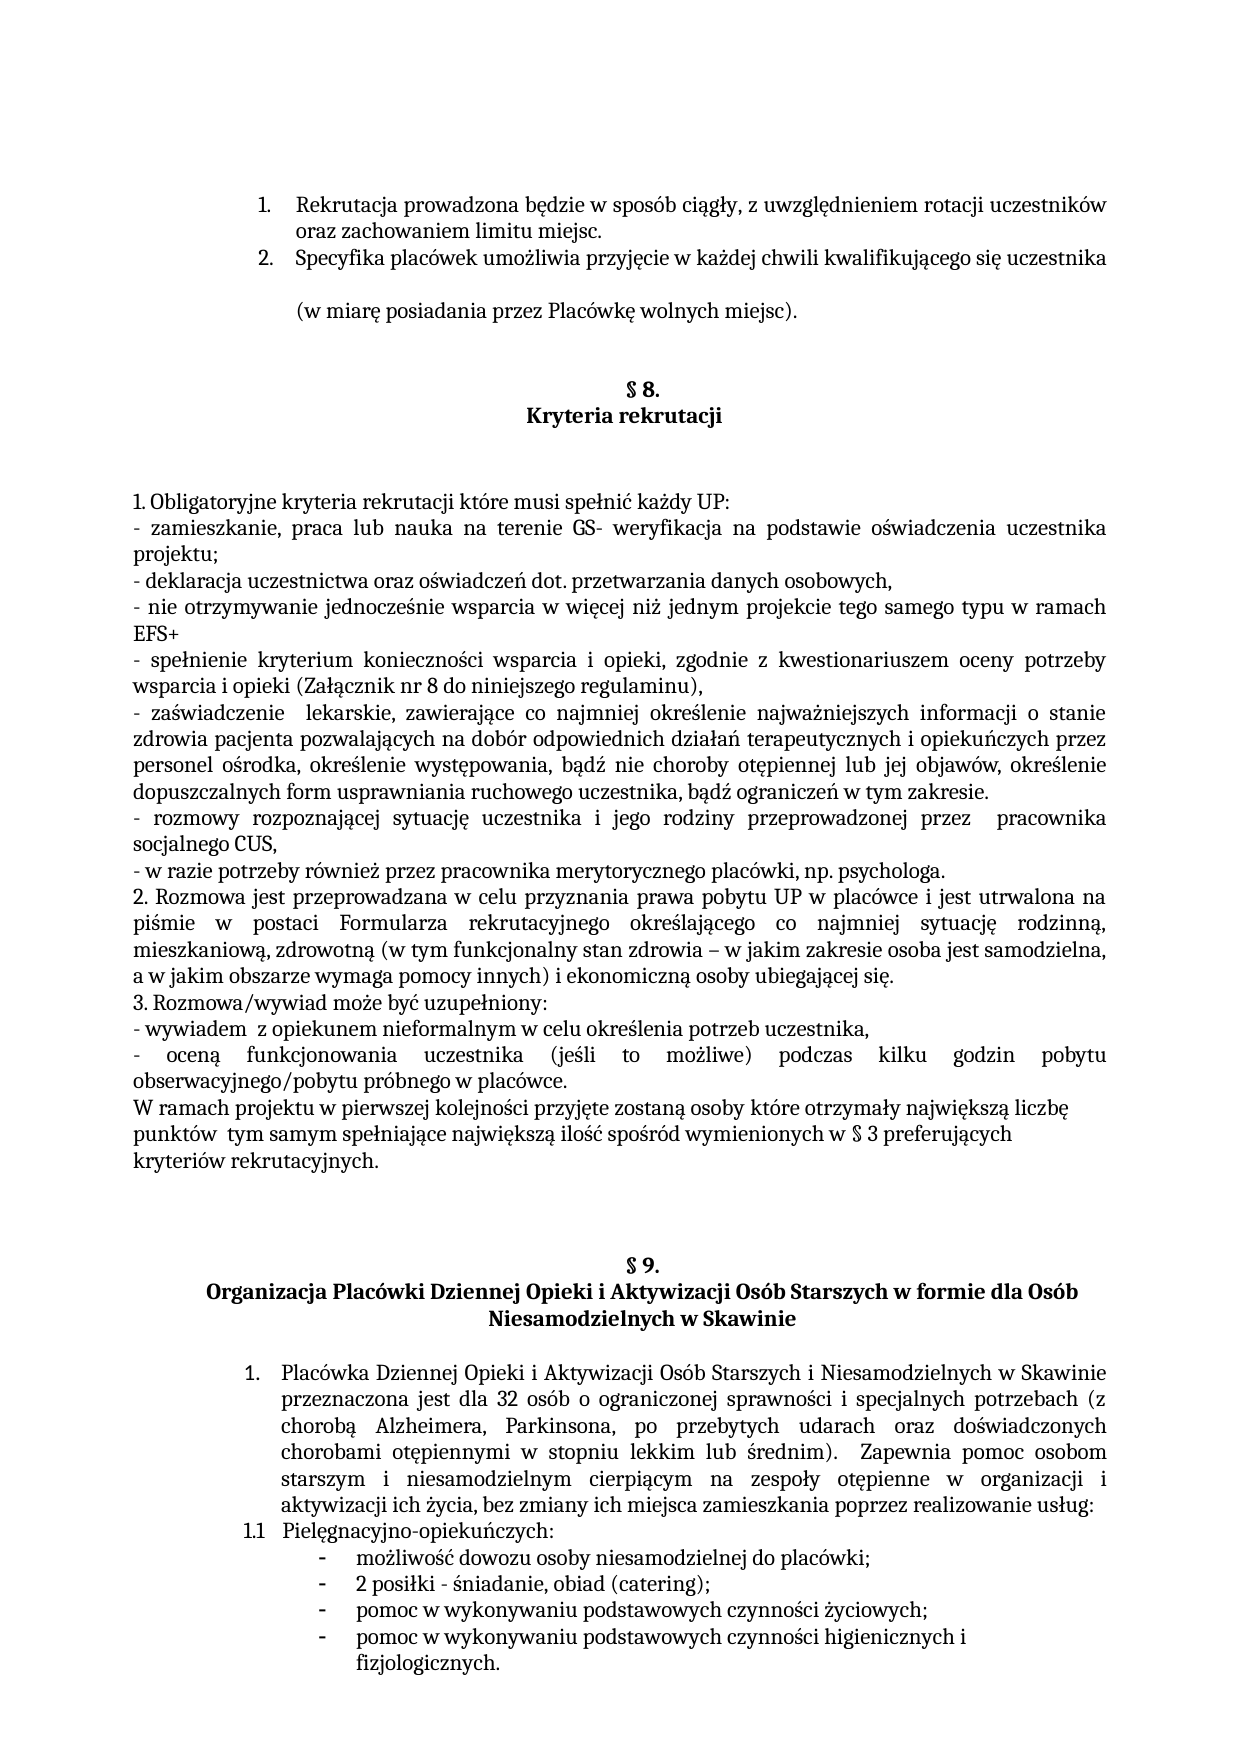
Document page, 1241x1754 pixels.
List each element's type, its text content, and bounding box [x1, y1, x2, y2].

text - oceną funkcjonowania uczestnika (jeśli to możliwe) podczas kilku godzin pobytu obserwacyjnego/pobytu próbnego w placówce. [133, 1042, 1107, 1095]
text - w razie potrzeby również przez pracownika merytorycznego placówki, np. psychologa. [133, 857, 1107, 884]
text 2. Rozmowa jest przeprowadzana w celu przyznania prawa pobytu UP w placówce i jest utrwalona na piśmie w postaci Formularza rekrutacyjnego określającego co najmniej sytuację rodzinną, mieszkaniową, zdrowotną (w tym funkcjonalny stan zdrowia – w jakim zakresie osoba jest samodzielna, a w jakim obszarze wymaga pomocy innych) i ekonomiczną osoby ubiegającej się. [133, 884, 1107, 989]
text - zamieszkanie, praca lub nauka na terenie GS- weryfikacja na podstawie oświadczenia uczestnika projektu; [133, 515, 1107, 568]
list Pielęgnacyjno-opiekuńczych: [243, 1518, 1107, 1544]
text 3. Rozmowa/wywiad może być uzupełniony: [133, 989, 1107, 1016]
list Rekrutacja prowadzona będzie w sposób ciągły, z uwzględnieniem rotacji uczestników oraz zachowaniem limitu miejsc. [258, 192, 1107, 245]
list możliwość dowozu osoby niesamodzielnej do placówki; [318, 1544, 1107, 1571]
text - deklaracja uczestnictwa oraz oświadczeń dot. przetwarzania danych osobowych, [133, 568, 1107, 594]
subtitle Kryteria rekrutacji [141, 403, 1107, 429]
list pomoc w wykonywaniu podstawowych czynności higienicznych i fizjologicznych. [318, 1623, 1107, 1676]
text 1. Obligatoryjne kryteria rekrutacji które musi spełnić każdy UP: [133, 488, 1107, 515]
text - wywiadem z opiekunem nieformalnym w celu określenia potrzeb uczestnika, [133, 1016, 1107, 1042]
text - zaświadczenie lekarskie, zawierające co najmniej określenie najważniejszych informacji o stanie zdrowia pacjenta pozwalających na dobór odpowiednich działań terapeutycznych i opiekuńczych przez personel ośrodka, określenie występowania, bądź nie choroby otępiennej lub jej objawów, określenie dopuszczalnych form usprawniania ruchowego uczestnika, bądź ograniczeń w tym zakresie. [133, 699, 1107, 805]
text Organizacja Placówki Dziennej Opieki i Aktywizacji Osób Starszych w formie dla Osób Niesamodzielnych w Skawinie [177, 1279, 1107, 1332]
text W ramach projektu w pierwszej kolejności przyjęte zostaną osoby które otrzymały największą liczbę punktów tym samym spełniające największą ilość spośród wymienionych w § 3 preferujących kryteriów rekrutacyjnych. [133, 1095, 1107, 1174]
text § 8. [177, 376, 1107, 403]
text - rozmowy rozpoznającej sytuację uczestnika i jego rodziny przeprowadzonej przez pracownika socjalnego CUS, [133, 805, 1107, 857]
list pomoc w wykonywaniu podstawowych czynności życiowych; [318, 1597, 1107, 1623]
text - nie otrzymywanie jednocześnie wsparcia w więcej niż jednym projekcie tego samego typu w ramach EFS+ [133, 594, 1107, 647]
text § 9. [177, 1253, 1107, 1279]
list 2 posiłki - śniadanie, obiad (catering); [318, 1571, 1107, 1597]
list Placówka Dziennej Opieki i Aktywizacji Osób Starszych i Niesamodzielnych w Skawinie przeznaczona jest dla 32 osób o ograniczonej sprawności i specjalnych potrzebach (z chorobą Alzheimera, Parkinsona, po przebytych udarach oraz doświadczonych chorobami otępiennymi w stopniu lekkim lub średnim). Zapewnia pomoc osobom starszym i niesamodzielnym cierpiącym na zespoły otępienne w organizacji i aktywizacji ich życia, bez zmiany ich miejsca zamieszkania poprzez realizowanie usług: [243, 1358, 1107, 1518]
text - spełnienie kryterium konieczności wsparcia i opieki, zgodnie z kwestionariuszem oceny potrzeby wsparcia i opieki (Załącznik nr 8 do niniejszego regulaminu), [133, 647, 1107, 699]
list Specyfika placówek umożliwia przyjęcie w każdej chwili kwalifikującego się uczestnika (w miarę posiadania przez Placówkę wolnych miejsc). [258, 245, 1107, 324]
